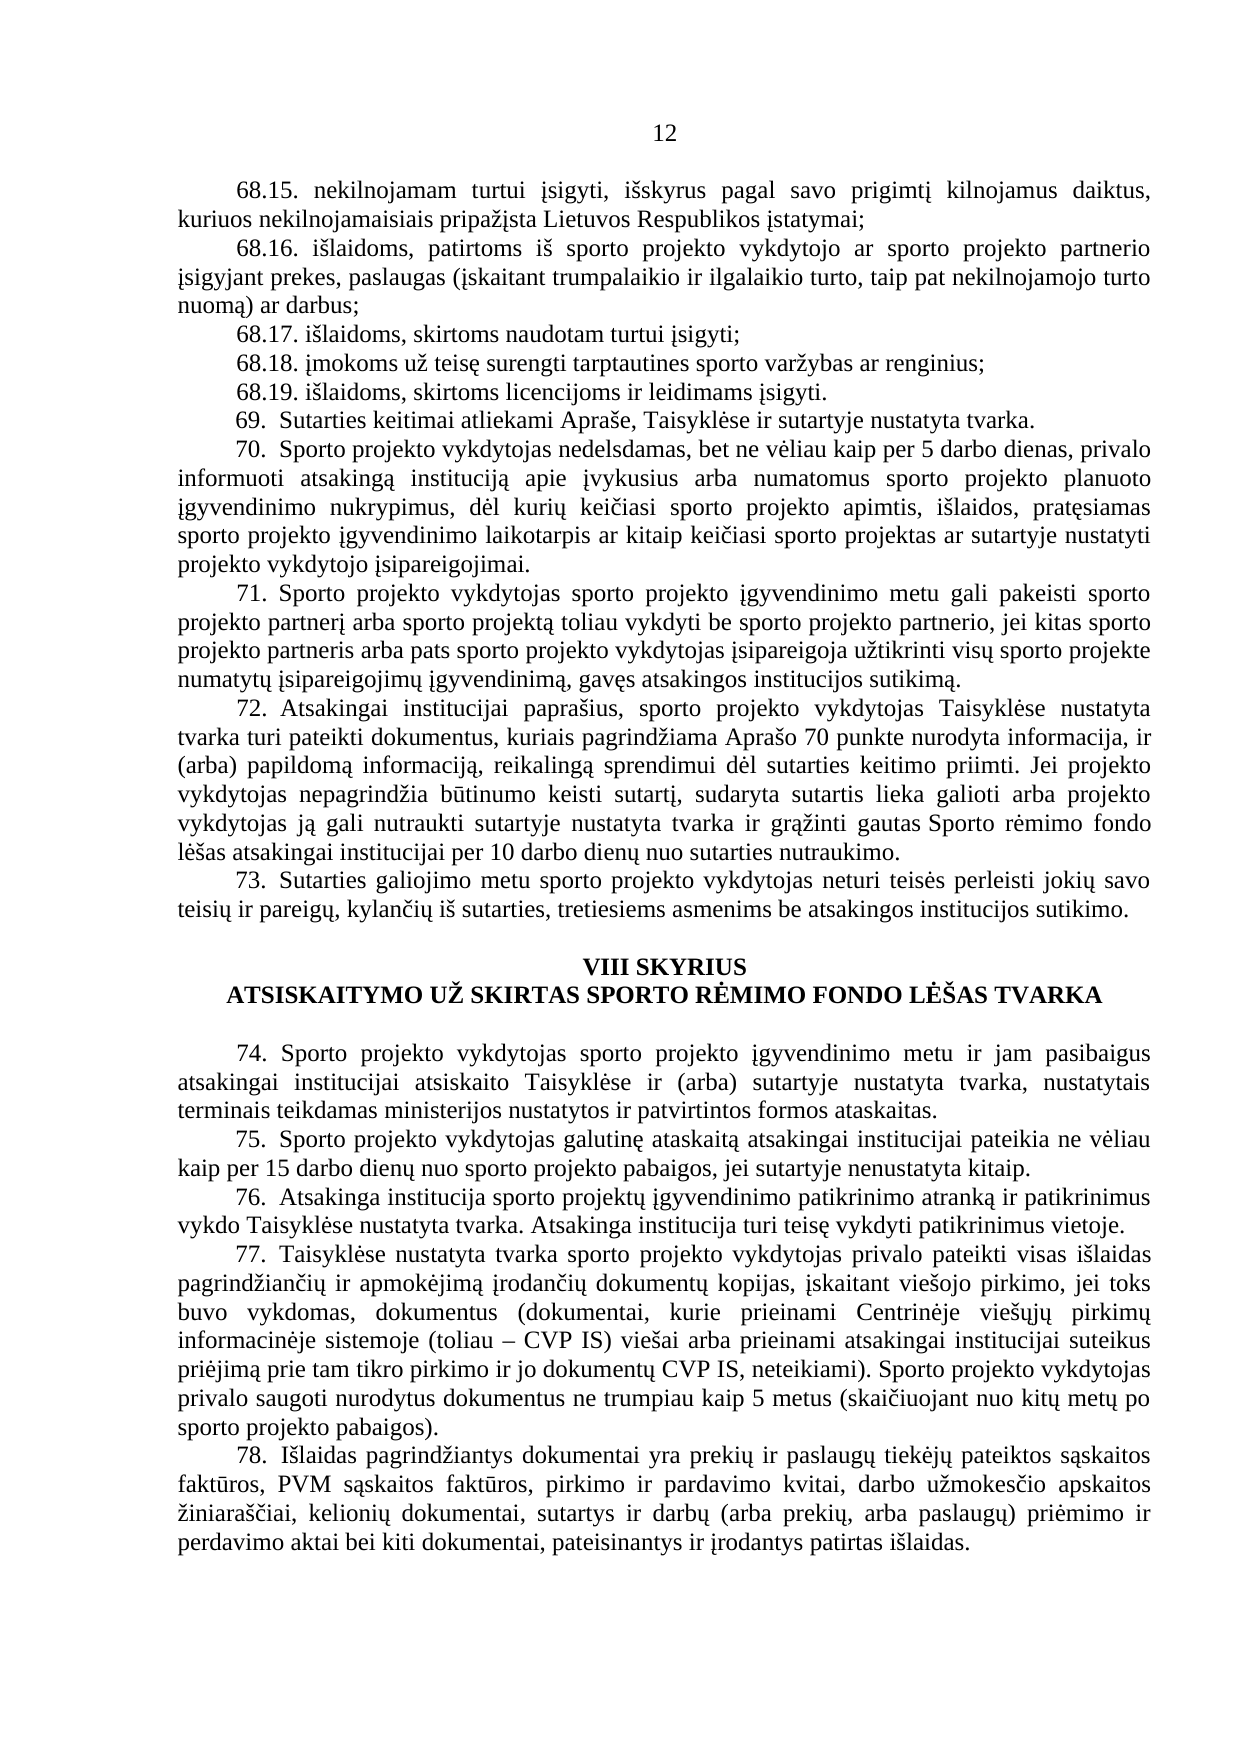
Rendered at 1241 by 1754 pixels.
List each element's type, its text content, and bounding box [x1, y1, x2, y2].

text ATSISKAITYMO UŽ SKIRTAS SPORTO RĖMIMO FONDO LĖŠAS TVARKA [177, 981, 1152, 1009]
text 68.18. įmokoms už teisę surengti tarptautines sporto varžybas ar renginius; [177, 348, 1152, 377]
text 68.16. išlaidoms, patirtoms iš sporto projekto vykdytojo ar sporto projekto partnerio įsigyjant prekes, paslaugas (įskaitant trumpalaikio ir ilgalaikio turto, taip pat nekilnojamojo turto nuomą) ar darbus; [177, 233, 1152, 319]
text 76. Atsakinga institucija sporto projektų įgyvendinimo patikrinimo atranką ir patikrinimus vykdo Taisyklėse nustatyta tvarka. Atsakinga institucija turi teisę vykdyti patikrinimus vietoje. [177, 1182, 1152, 1239]
text VIII SKYRIUS [177, 952, 1152, 981]
text 72. Atsakingai institucijai paprašius, sporto projekto vykdytojas Taisyklėse nustatyta tvarka turi pateikti dokumentus, kuriais pagrindžiama Aprašo 70 punkte nurodyta informacija, ir (arba) papildomą informaciją, reikalingą sprendimui dėl sutarties keitimo priimti. Jei projekto vykdytojas nepagrindžia būtinumo keisti sutartį, sudaryta sutartis lieka galioti arba projekto vykdytojas ją gali nutraukti sutartyje nustatyta tvarka ir grąžinti gautas Sporto rėmimo fondo lėšas atsakingai institucijai per 10 darbo dienų nuo sutarties nutraukimo. [177, 693, 1152, 866]
text 70. Sporto projekto vykdytojas nedelsdamas, bet ne vėliau kaip per 5 darbo dienas, privalo informuoti atsakingą instituciją apie įvykusius arba numatomus sporto projekto planuoto įgyvendinimo nukrypimus, dėl kurių keičiasi sporto projekto apimtis, išlaidos, pratęsiamas sporto projekto įgyvendinimo laikotarpis ar kitaip keičiasi sporto projektas ar sutartyje nustatyti projekto vykdytojo įsipareigojimai. [177, 434, 1152, 578]
text 73. Sutarties galiojimo metu sporto projekto vykdytojas neturi teisės perleisti jokių savo teisių ir pareigų, kylančių iš sutarties, tretiesiems asmenims be atsakingos institucijos sutikimo. [177, 866, 1152, 923]
text 71. Sporto projekto vykdytojas sporto projekto įgyvendinimo metu gali pakeisti sporto projekto partnerį arba sporto projektą toliau vykdyti be sporto projekto partnerio, jei kitas sporto projekto partneris arba pats sporto projekto vykdytojas įsipareigoja užtikrinti visų sporto projekte numatytų įsipareigojimų įgyvendinimą, gavęs atsakingos institucijos sutikimą. [177, 578, 1152, 693]
text 75. Sporto projekto vykdytojas galutinę ataskaitą atsakingai institucijai pateikia ne vėliau kaip per 15 darbo dienų nuo sporto projekto pabaigos, jei sutartyje nenustatyta kitaip. [177, 1124, 1152, 1182]
text 68.19. išlaidoms, skirtoms licencijoms ir leidimams įsigyti. [177, 377, 1152, 406]
text 68.15. nekilnojamam turtui įsigyti, išskyrus pagal savo prigimtį kilnojamus daiktus, kuriuos nekilnojamaisiais pripažįsta Lietuvos Respublikos įstatymai; [177, 176, 1152, 233]
text 69. Sutarties keitimai atliekami Apraše, Taisyklėse ir sutartyje nustatyta tvarka. [177, 406, 1152, 434]
text 68.17. išlaidoms, skirtoms naudotam turtui įsigyti; [177, 319, 1152, 348]
text 74. Sporto projekto vykdytojas sporto projekto įgyvendinimo metu ir jam pasibaigus atsakingai institucijai atsiskaito Taisyklėse ir (arba) sutartyje nustatyta tvarka, nustatytais terminais teikdamas ministerijos nustatytos ir patvirtintos formos ataskaitas. [177, 1038, 1152, 1124]
text 78. Išlaidas pagrindžiantys dokumentai yra prekių ir paslaugų tiekėjų pateiktos sąskaitos faktūros, PVM sąskaitos faktūros, pirkimo ir pardavimo kvitai, darbo užmokesčio apskaitos žiniaraščiai, kelionių dokumentai, sutartys ir darbų (arba prekių, arba paslaugų) priėmimo ir perdavimo aktai bei kiti dokumentai, pateisinantys ir įrodantys patirtas išlaidas. [177, 1441, 1152, 1556]
text 77. Taisyklėse nustatyta tvarka sporto projekto vykdytojas privalo pateikti visas išlaidas pagrindžiančių ir apmokėjimą įrodančių dokumentų kopijas, įskaitant viešojo pirkimo, jei toks buvo vykdomas, dokumentus (dokumentai, kurie prieinami Centrinėje viešųjų pirkimų informacinėje sistemoje (toliau – CVP IS) viešai arba prieinami atsakingai institucijai suteikus priėjimą prie tam tikro pirkimo ir jo dokumentų CVP IS, neteikiami). Sporto projekto vykdytojas privalo saugoti nurodytus dokumentus ne trumpiau kaip 5 metus (skaičiuojant nuo kitų metų po sporto projekto pabaigos). [177, 1239, 1152, 1441]
